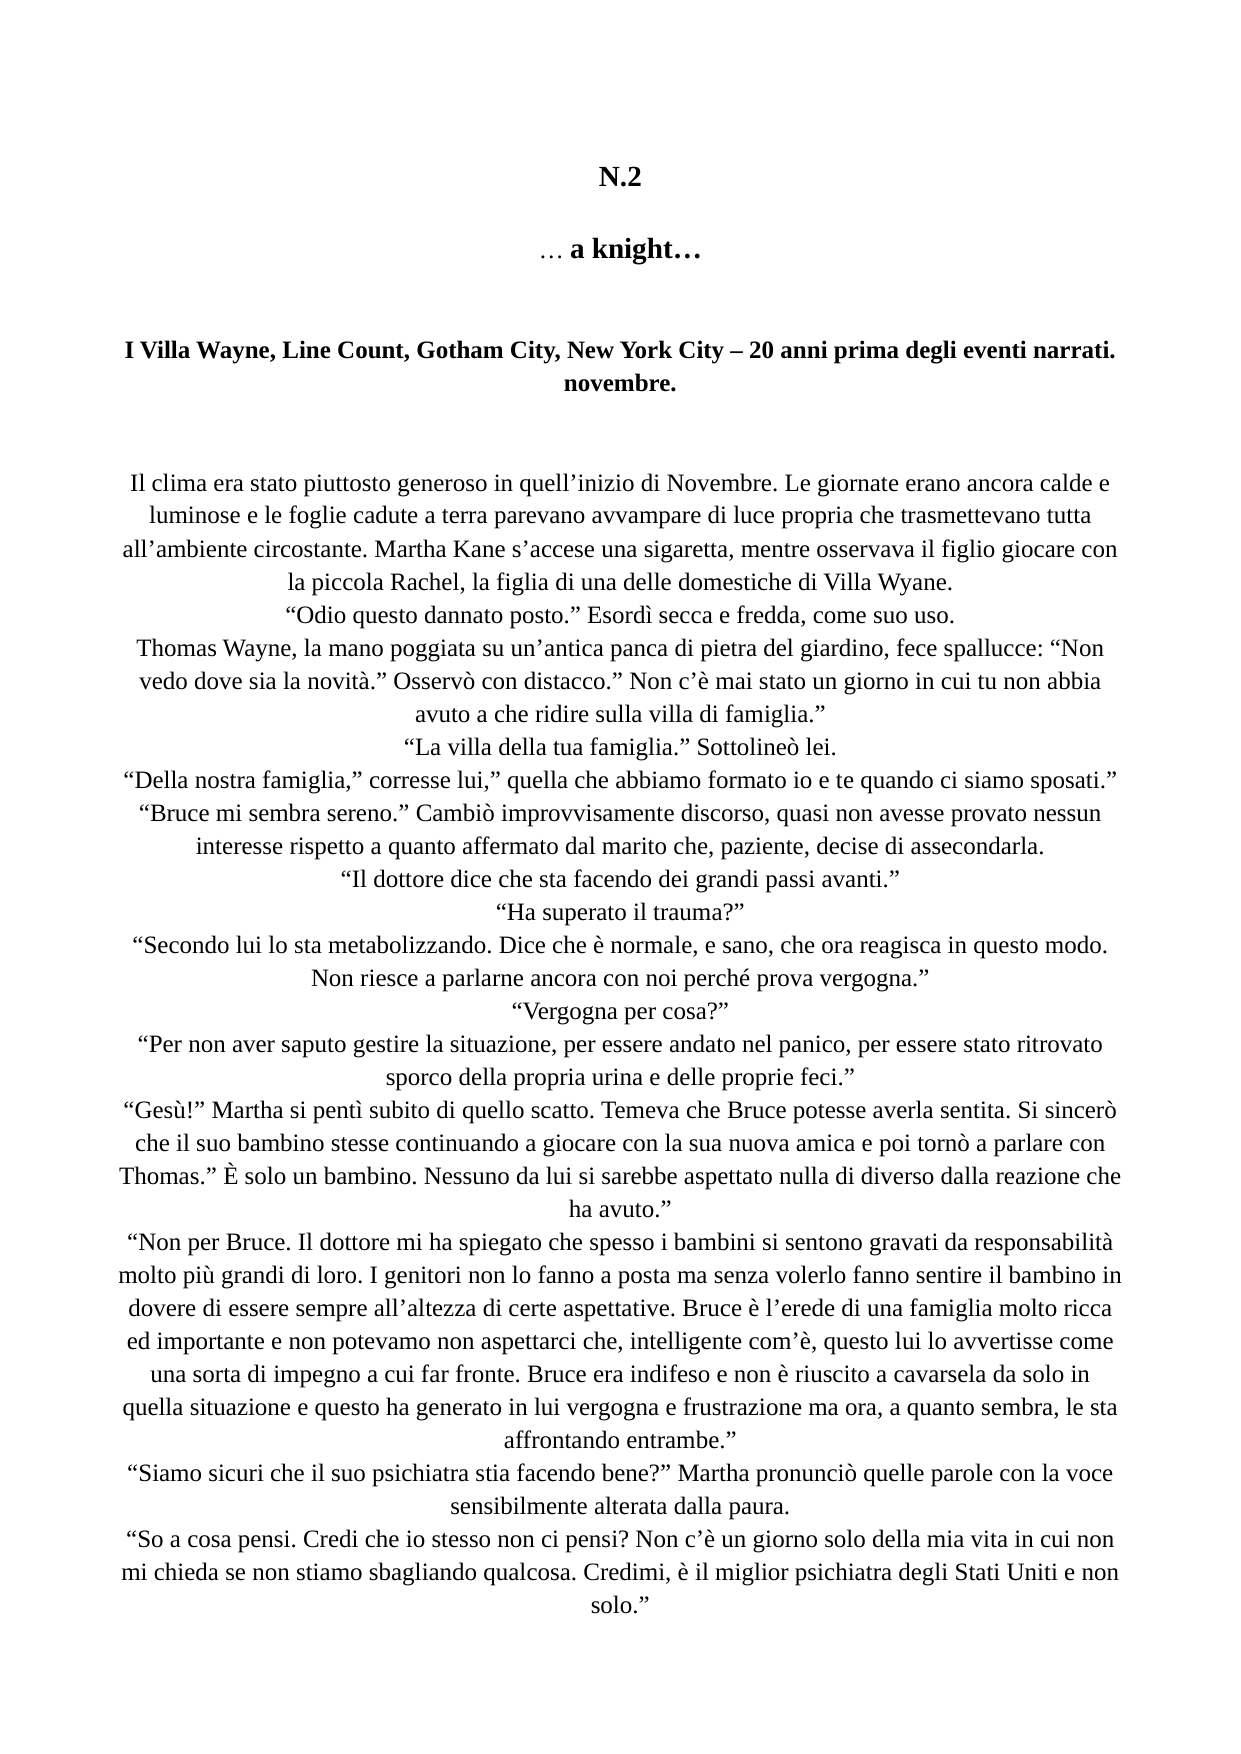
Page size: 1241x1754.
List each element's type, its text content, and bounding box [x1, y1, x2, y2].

text I Villa Wayne, Line Count, Gotham City, New York City – 20 anni prima degli eventi narrati. novembre. [118, 336, 1122, 397]
text … a knight… [118, 231, 1122, 264]
text Il clima era stato piuttosto generoso in quell’inizio di Novembre. Le giornate erano ancora calde e luminose e le foglie cadute a terra parevano avvampare di luce propria che trasmettevano tutta all’ambiente circostante. Martha Kane s’accese una sigaretta, mentre osservava il figlio giocare con la piccola Rachel, la figlia di una delle domestiche di Villa Wyane. [118, 468, 1122, 595]
text “Odio questo dannato posto.” Esordì secca e fredda, come suo uso. [118, 600, 1122, 628]
text “Ha superato il trauma?” [118, 897, 1122, 926]
text “Bruce mi sembra sereno.” Cambiò improvvisamente discorso, quasi non avesse provato nessun interesse rispetto a quanto affermato dal marito che, paziente, decise di assecondarla. [118, 798, 1122, 859]
text “So a cosa pensi. Credi che io stesso non ci pensi? Non c’è un giorno solo della mia vita in cui non mi chieda se non stiamo sbagliando qualcosa. Credimi, è il miglior psichiatra degli Stati Uniti e non solo.” [118, 1524, 1122, 1619]
text “Siamo sicuri che il suo psichiatra stia facendo bene?” Martha pronunciò quelle parole con la voce sensibilmente alterata dalla paura. [118, 1458, 1122, 1520]
text N.2 [118, 159, 1122, 193]
text “Per non aver saputo gestire la situazione, per essere andato nel panico, per essere stato ritrovato sporco della propria urina e delle proprie feci.” [118, 1029, 1122, 1091]
text “Secondo lui lo sta metabolizzando. Dice che è normale, e sano, che ora reagisca in questo modo. Non riesce a parlarne ancora con noi perché prova vergogna.” [118, 930, 1122, 992]
text “Della nostra famiglia,” corresse lui,” quella che abbiamo formato io e te quando ci siamo sposati.” [118, 765, 1122, 793]
text “La villa della tua famiglia.” Sottolineò lei. [118, 732, 1122, 761]
text “Il dottore dice che sta facendo dei grandi passi avanti.” [118, 864, 1122, 893]
text “Vergogna per cosa?” [118, 996, 1122, 1025]
text “Non per Bruce. Il dottore mi ha spiegato che spesso i bambini si sentono gravati da responsabilità molto più grandi di loro. I genitori non lo fanno a posta ma senza volerlo fanno sentire il bambino in dovere di essere sempre all’altezza di certe aspettative. Bruce è l’erede di una famiglia molto ricca ed importante e non potevamo non aspettarci che, intelligente com’è, questo lui lo avvertisse come una sorta di impegno a cui far fronte. Bruce era indifeso e non è riuscito a cavarsela da solo in quella situazione e questo ha generato in lui vergogna e frustrazione ma ora, a quanto sembra, le sta affrontando entrambe.” [118, 1227, 1122, 1454]
text “Gesù!” Martha si pentì subito di quello scatto. Temeva che Bruce potesse averla sentita. Si sincerò che il suo bambino stesse continuando a giocare con la sua nuova amica e poi tornò a parlare con Thomas.” È solo un bambino. Nessuno da lui si sarebbe aspettato nulla di diverso dalla reazione che ha avuto.” [118, 1095, 1122, 1223]
text Thomas Wayne, la mano poggiata su un’antica panca di pietra del giardino, fece spallucce: “Non vedo dove sia la novità.” Osservò con distacco.” Non c’è mai stato un giorno in cui tu non abbia avuto a che ridire sulla villa di famiglia.” [118, 633, 1122, 727]
